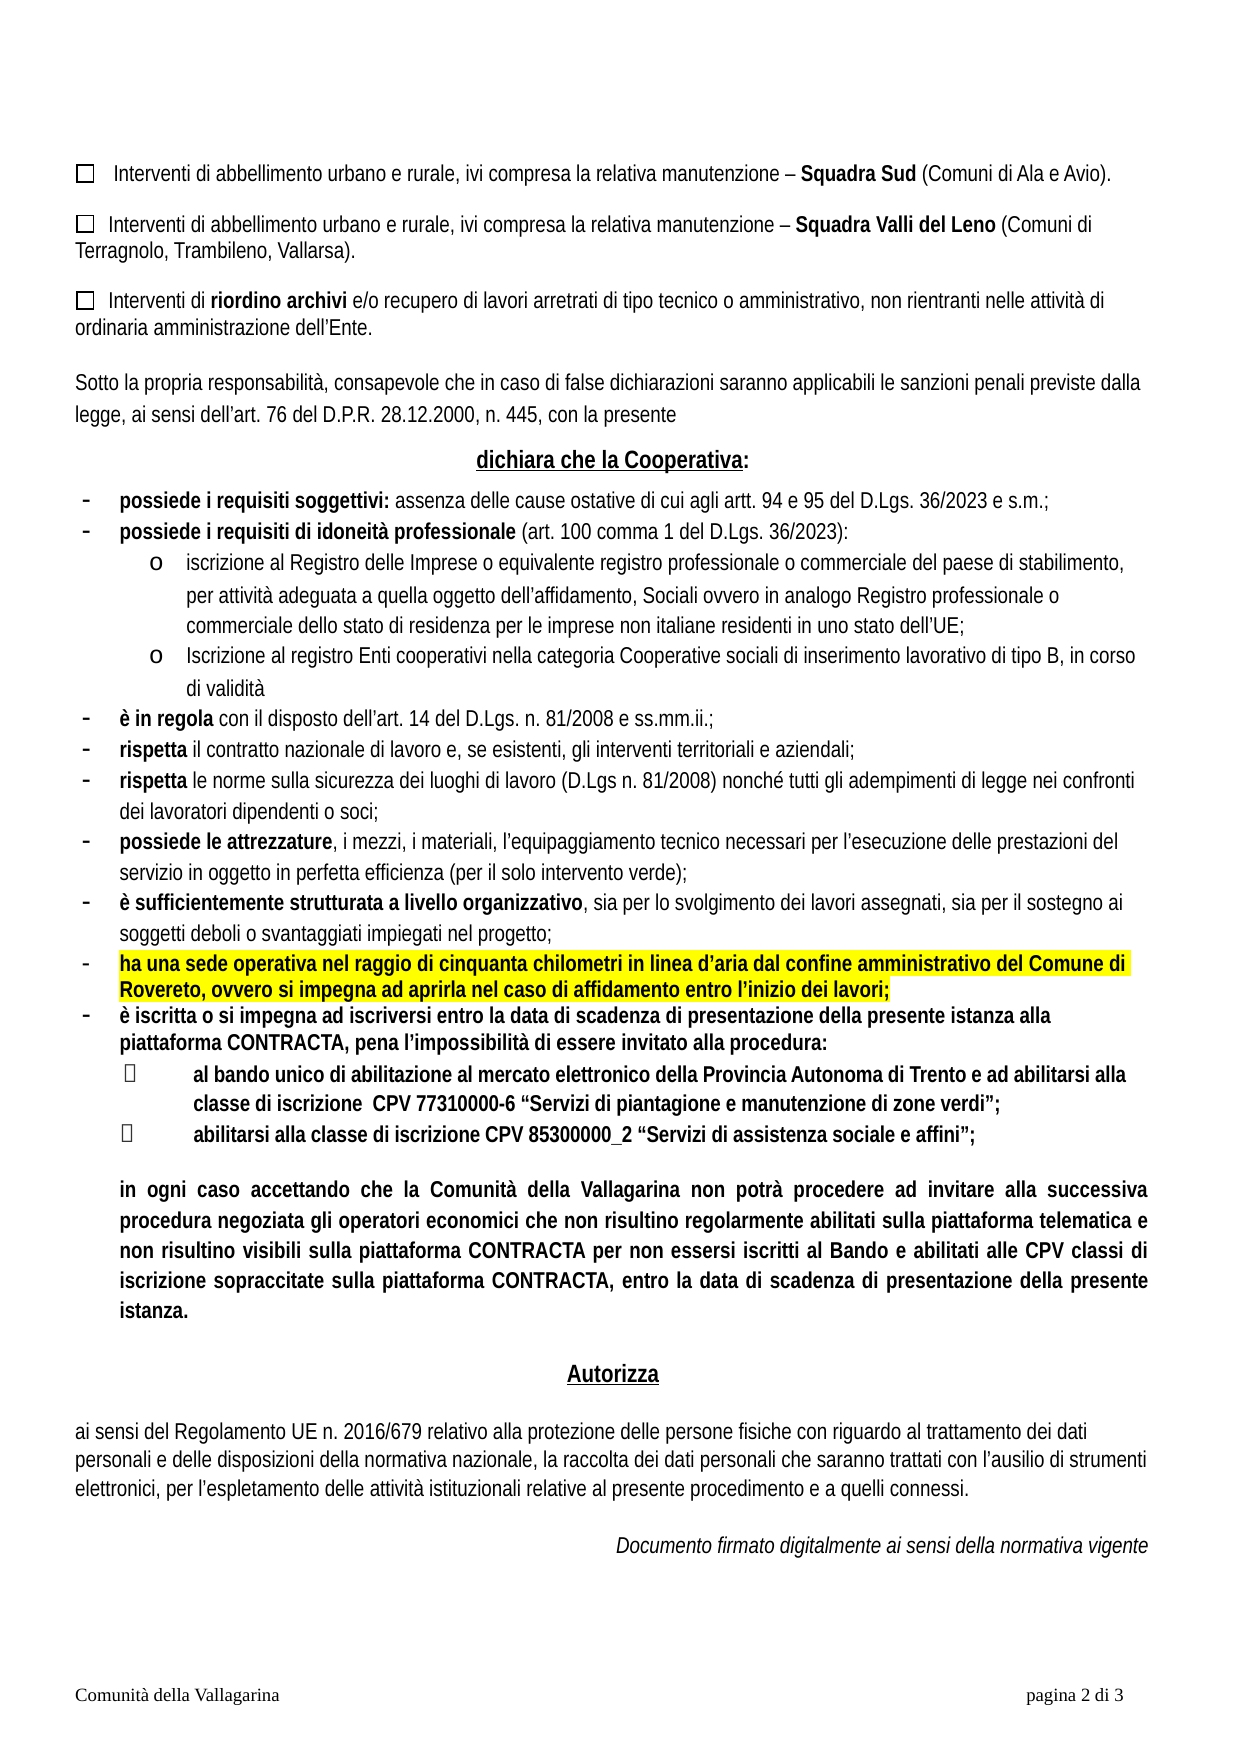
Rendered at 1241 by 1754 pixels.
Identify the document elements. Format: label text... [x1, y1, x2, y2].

text in ogni caso accettando che la Comunità della Vallagarina non potrà procedere ad invitare alla successiva procedura negoziata gli operatori economici che non risultino regolarmente abilitati sulla piattaforma telematica e non risultino visibili sulla piattaforma CONTRACTA per non essersi iscritti al Bando e abilitati alle CPV classi di iscrizione sopraccitate sulla piattaforma CONTRACTA, entro la data di scadenza di presentazione della presente istanza. [119, 1176, 1149, 1324]
list al bando unico di abilitazione al mercato elettronico della Provincia Autonoma di Trento e ad abilitarsi alla classe di iscrizione CPV 77310000-6 “Servizi di piantagione e manutenzione di zone verdi”; [122, 1056, 1149, 1116]
text Autorizza [75, 1358, 1151, 1387]
list è iscritta o si impegna ad iscriversi entro la data di scadenza di presentazione della presente istanza alla piattaforma CONTRACTA, pena l’impossibilità di essere invitato alla procedura: [82, 1002, 1151, 1056]
text Interventi di abbellimento urbano e rurale, ivi compresa la relativa manutenzione – Squadra Sud (Comuni di Ala e Avio). [75, 160, 1151, 187]
text ai sensi del Regolamento UE n. 2016/679 relativo alla protezione delle persone fisiche con riguardo al trattamento dei dati personali e delle disposizioni della normativa nazionale, la raccolta dei dati personali che saranno trattati con l’ausilio di strumenti elettronici, per l’espletamento delle attività istituzionali relative al presente procedimento e a quelli connessi. [75, 1418, 1151, 1501]
text dichiara che la Cooperativa: [75, 445, 1151, 473]
text Sotto la propria responsabilità, consapevole che in caso di false dichiarazioni saranno applicabili le sanzioni penali previste dalla legge, ai sensi dell’art. 76 del D.P.R. 28.12.2000, n. 445, con la presente [75, 369, 1151, 427]
text Interventi di riordino archivi e/o recupero di lavori arretrati di tipo tecnico o amministrativo, non rientranti nelle attività di ordinaria amministrazione dell’Ente. [75, 287, 1151, 340]
list abilitarsi alla classe di iscrizione CPV 85300000_2 “Servizi di assistenza sociale e affini”; [119, 1116, 1151, 1150]
list rispetta le norme sulla sicurezza dei luoghi di lavoro (D.Lgs n. 81/2008) nonché tutti gli adempimenti di legge nei confronti dei lavoratori dipendenti o soci; [82, 767, 1151, 824]
list possiede i requisiti soggettivi: assenza delle cause ostative di cui agli artt. 94 e 95 del D.Lgs. 36/2023 e s.m.; [82, 487, 1151, 514]
list è in regola con il disposto dell’art. 14 del D.Lgs. n. 81/2008 e ss.mm.ii.; [82, 705, 1151, 732]
text Interventi di abbellimento urbano e rurale, ivi compresa la relativa manutenzione – Squadra Valli del Leno (Comuni di Terragnolo, Trambileno, Vallarsa). [75, 211, 1149, 263]
list Iscrizione al registro Enti cooperativi nella categoria Cooperative sociali di inserimento lavorativo di tipo B, in corso di validità [149, 642, 1151, 701]
list iscrizione al Registro delle Imprese o equivalente registro professionale o commerciale del paese di stabilimento, per attività adeguata a quella oggetto dell’affidamento, Sociali ovvero in analogo Registro professionale o commerciale dello stato di residenza per le imprese non italiane residenti in uno stato dell’UE; [149, 549, 1151, 638]
text Documento firmato digitalmente ai sensi della normativa vigente [75, 1532, 1151, 1558]
list è sufficientemente strutturata a livello organizzativo, sia per lo svolgimento dei lavori assegnati, sia per il sostegno ai soggetti deboli o svantaggiati impiegati nel progetto; [82, 889, 1151, 946]
list ha una sede operativa nel raggio di cinquanta chilometri in linea d’aria dal confine amministrativo del Comune di Rovereto, ovvero si impegna ad aprirla nel caso di affidamento entro l’inizio dei lavori; [82, 950, 1151, 1002]
list possiede le attrezzature, i mezzi, i materiali, l’equipaggiamento tecnico necessari per l’esecuzione delle prestazioni del servizio in oggetto in perfetta efficienza (per il solo intervento verde); [82, 828, 1151, 885]
list possiede i requisiti di idoneità professionale (art. 100 comma 1 del D.Lgs. 36/2023): [82, 518, 1151, 545]
list rispetta il contratto nazionale di lavoro e, se esistenti, gli interventi territoriali e aziendali; [82, 736, 1151, 763]
